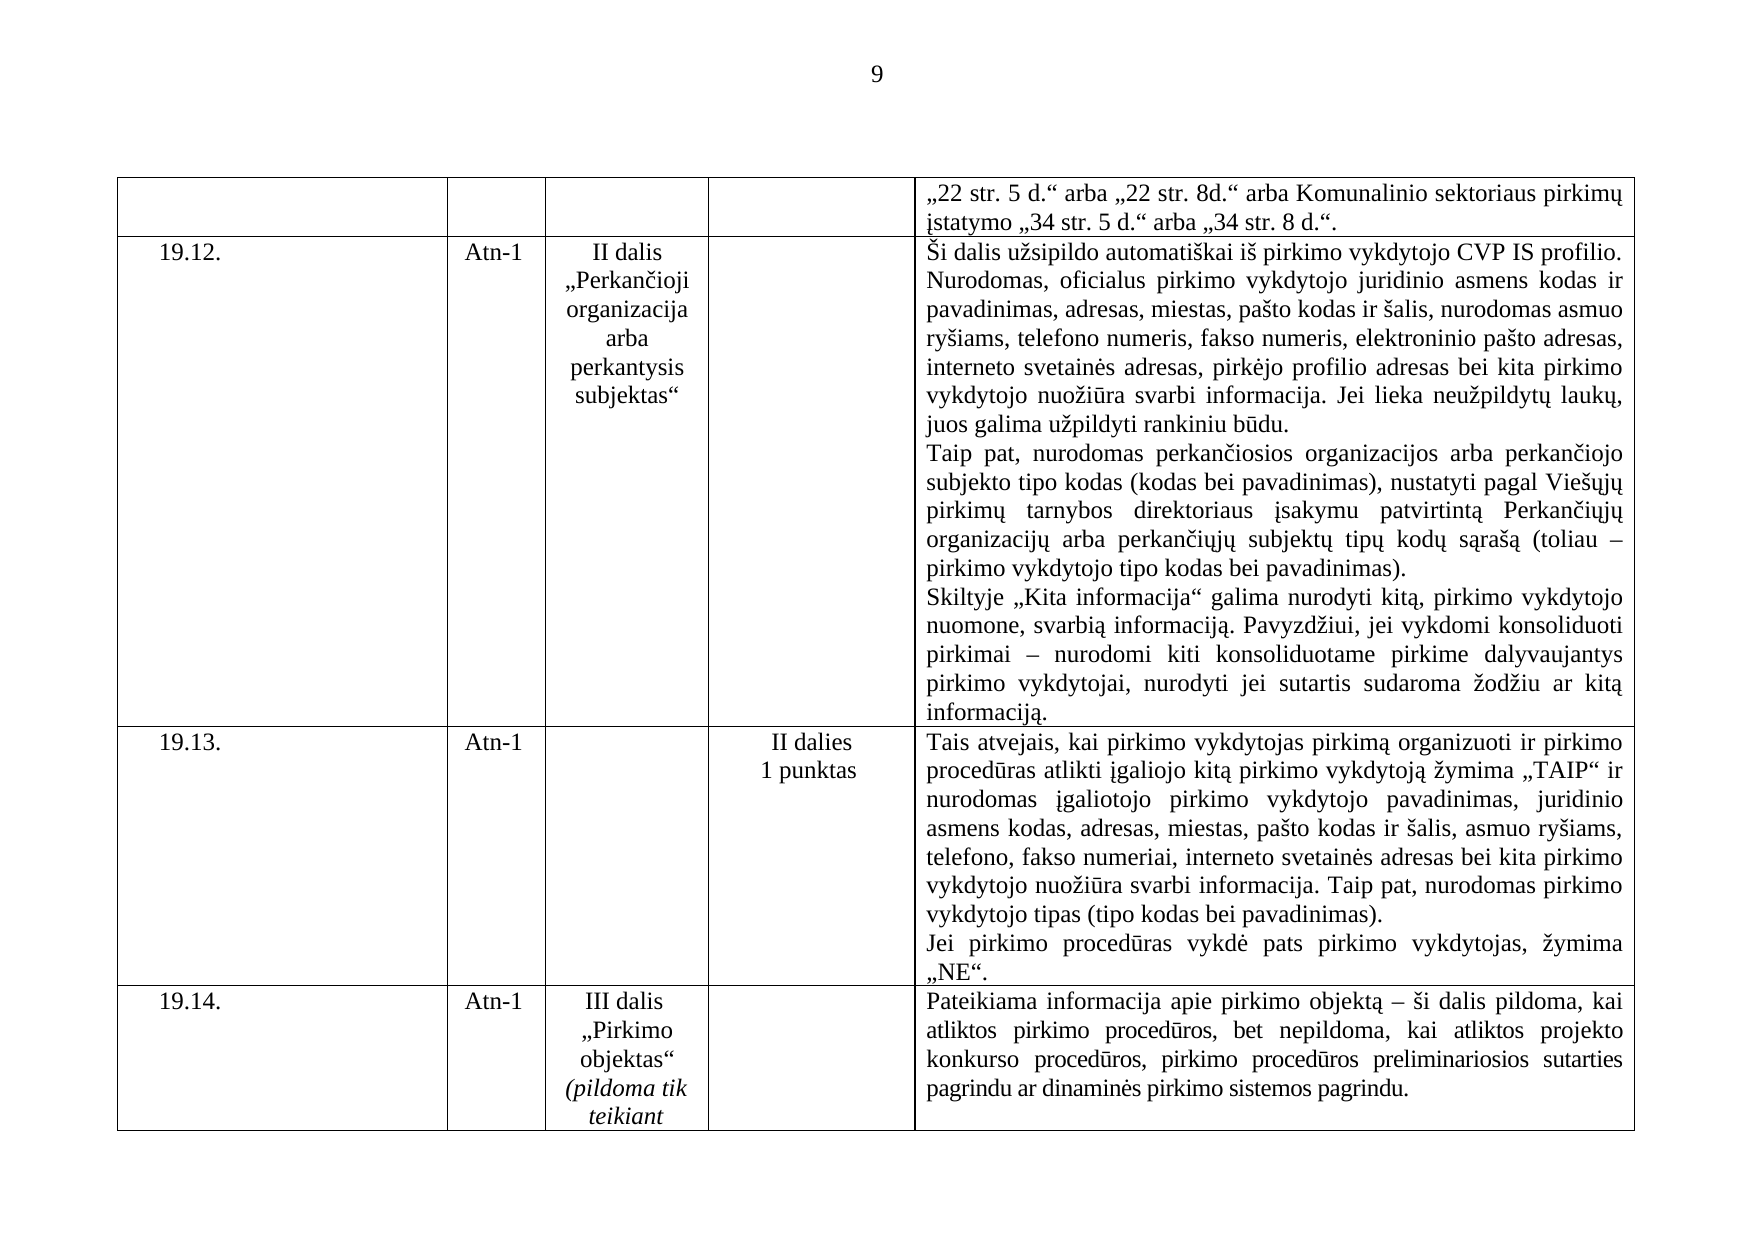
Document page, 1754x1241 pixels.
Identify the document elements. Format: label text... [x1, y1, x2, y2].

table_cell Atn-1 [448, 237, 545, 726]
table_cell 19.14. [118, 986, 447, 1130]
table_cell Pateikiama informacija apie pirkimo objektą – ši dalis pildoma, kai atliktos pirkimo procedūros, bet nepildoma, kai atliktos projekto konkurso procedūros, pirkimo procedūros preliminariosios sutarties pagrindu ar dinaminės pirkimo sistemos pagrindu. [916, 986, 1634, 1130]
table_cell „22 str. 5 d.“ arba „22 str. 8d.“ arba Komunalinio sektoriaus pirkimų įstatymo „34 str. 5 d.“ arba „34 str. 8 d.“. [916, 178, 1634, 236]
table_cell [709, 237, 914, 726]
table_cell [448, 178, 545, 236]
table_cell Atn-1 [448, 727, 545, 985]
table_cell [546, 727, 708, 985]
table_cell 19.13. [118, 727, 447, 985]
table_cell [118, 178, 447, 236]
table_cell [546, 178, 708, 236]
table_cell 19.12. [118, 237, 447, 726]
table_cell [709, 986, 914, 1130]
table_cell II dalies 1 punktas [709, 727, 914, 985]
table_cell Atn-1 [448, 986, 545, 1130]
table_cell II dalis „Perkančioji organizacija arba perkantysis subjektas“ [546, 237, 708, 726]
table_cell Tais atvejais, kai pirkimo vykdytojas pirkimą organizuoti ir pirkimo procedūras atlikti įgaliojo kitą pirkimo vykdytoją žymima „TAIP“ ir nurodomas įgaliotojo pirkimo vykdytojo pavadinimas, juridinio asmens kodas, adresas, miestas, pašto kodas ir šalis, asmuo ryšiams, telefono, fakso numeriai, interneto svetainės adresas bei kita pirkimo vykdytojo nuožiūra svarbi informacija. Taip pat, nurodomas pirkimo vykdytojo tipas (tipo kodas bei pavadinimas). Jei pirkimo procedūras vykdė pats pirkimo vykdytojas, žymima „NE“. [916, 727, 1634, 985]
table_cell [709, 178, 914, 236]
table_cell III dalis „Pirkimo objektas“ (pildoma tik teikiant [546, 986, 708, 1130]
table_cell Ši dalis užsipildo automatiškai iš pirkimo vykdytojo CVP IS profilio. Nurodomas, oficialus pirkimo vykdytojo juridinio asmens kodas ir pavadinimas, adresas, miestas, pašto kodas ir šalis, nurodomas asmuo ryšiams, telefono numeris, fakso numeris, elektroninio pašto adresas, interneto svetainės adresas, pirkėjo profilio adresas bei kita pirkimo vykdytojo nuožiūra svarbi informacija. Jei lieka neužpildytų laukų, juos galima užpildyti rankiniu būdu. Taip pat, nurodomas perkančiosios organizacijos arba perkančiojo subjekto tipo kodas (kodas bei pavadinimas), nustatyti pagal Viešųjų pirkimų tarnybos direktoriaus įsakymu patvirtintą Perkančiųjų organizacijų arba perkančiųjų subjektų tipų kodų sąrašą (toliau – pirkimo vykdytojo tipo kodas bei pavadinimas). Skiltyje „Kita informacija“ galima nurodyti kitą, pirkimo vykdytojo nuomone, svarbią informaciją. Pavyzdžiui, jei vykdomi konsoliduoti pirkimai – nurodomi kiti konsoliduotame pirkime dalyvaujantys pirkimo vykdytojai, nurodyti jei sutartis sudaroma žodžiu ar kitą informaciją. [916, 237, 1634, 726]
